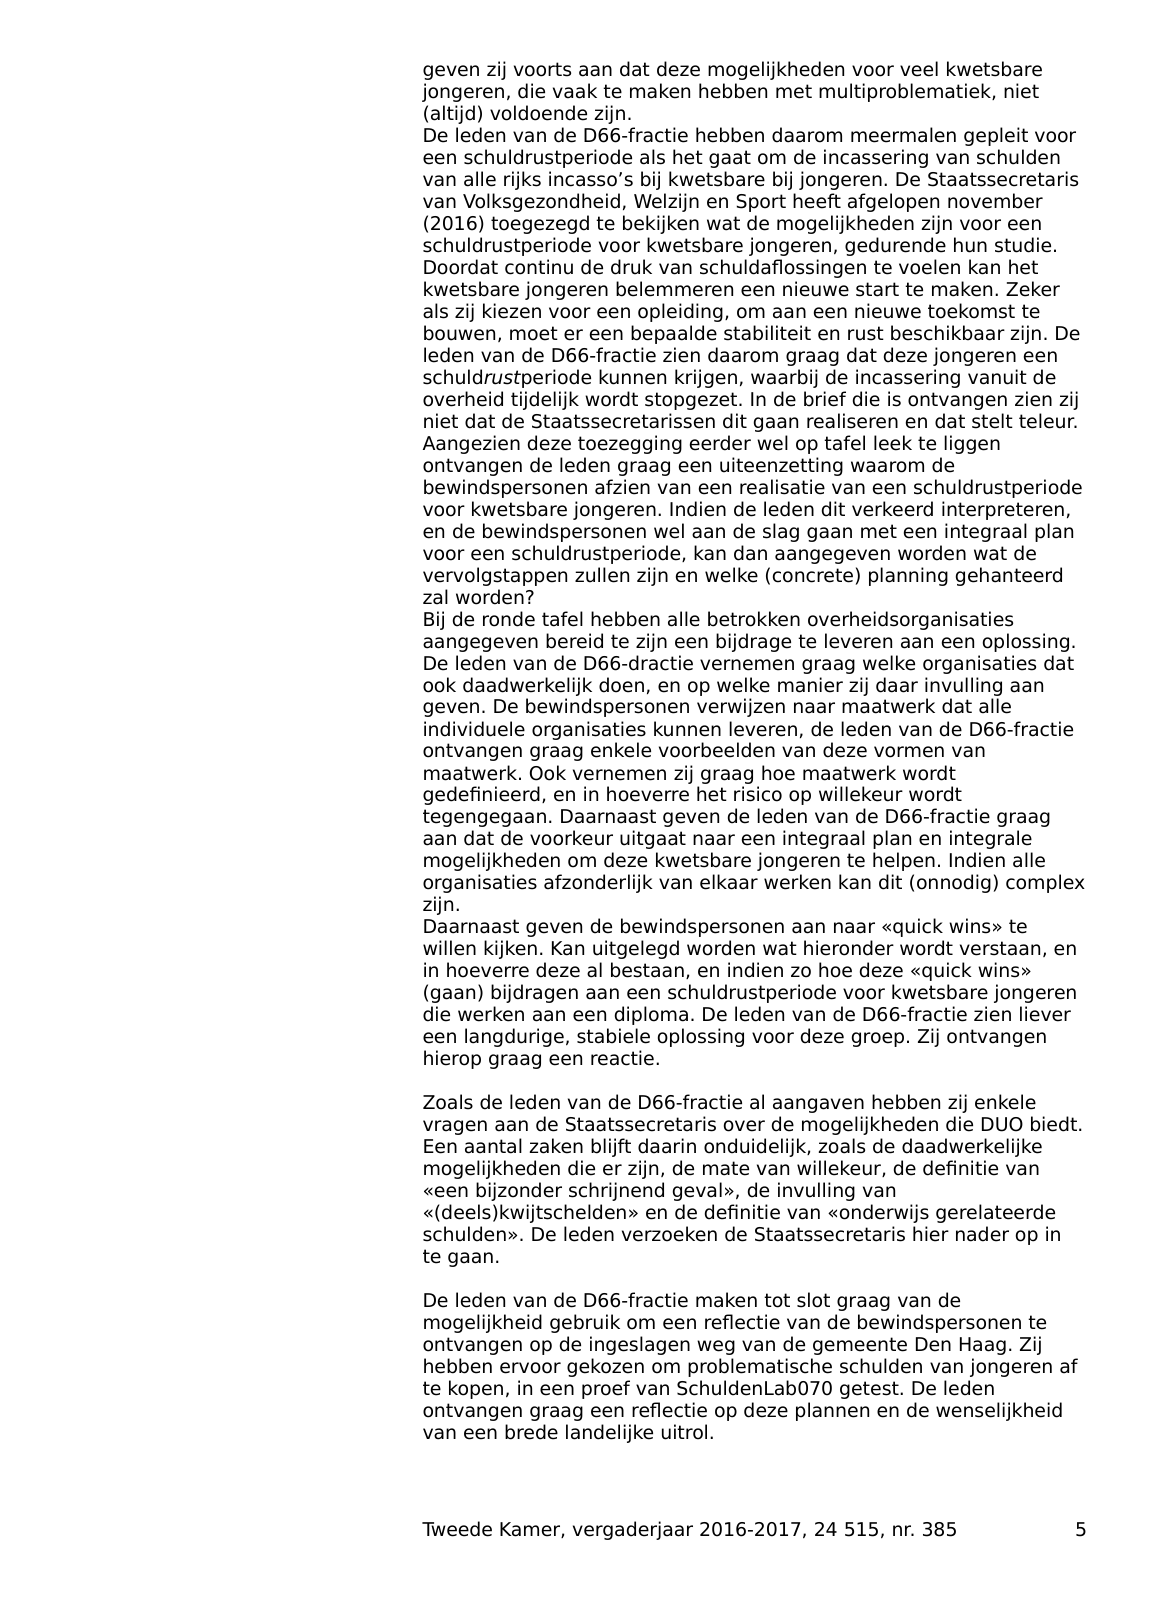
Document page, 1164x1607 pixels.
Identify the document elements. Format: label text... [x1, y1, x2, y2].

text geven zij voorts aan dat deze mogelijkheden voor veel kwetsbare jongeren, die vaak te maken hebben met multiproblematiek, niet (altijd) voldoende zijn. [422, 59, 1087, 125]
text De leden van de D66-fractie maken tot slot graag van de mogelijkheid gebruik om een reflectie van de bewindspersonen te ontvangen op de ingeslagen weg van de gemeente Den Haag. Zij hebben ervoor gekozen om problematische schulden van jongeren af te kopen, in een proef van SchuldenLab070 getest. De leden ontvangen graag een reflectie op deze plannen en de wenselijkheid van een brede landelijke uitrol. [422, 1290, 1087, 1444]
text Zoals de leden van de D66-fractie al aangaven hebben zij enkele vragen aan de Staatssecretaris over de mogelijkheden die DUO biedt. Een aantal zaken blijft daarin onduidelijk, zoals de daadwerkelijke mogelijkheden die er zijn, de mate van willekeur, de definitie van «een bijzonder schrijnend geval», de invulling van «(deels)kwijtschelden» en de definitie van «onderwijs gerelateerde schulden». De leden verzoeken de Staatssecretaris hier nader op in te gaan. [422, 1092, 1087, 1268]
text Daarnaast geven de bewindspersonen aan naar «quick wins» te willen kijken. Kan uitgelegd worden wat hieronder wordt verstaan, en in hoeverre deze al bestaan, en indien zo hoe deze «quick wins» (gaan) bijdragen aan een schuldrustperiode voor kwetsbare jongeren die werken aan een diploma. De leden van de D66-fractie zien liever een langdurige, stabiele oplossing voor deze groep. Zij ontvangen hierop graag een reactie. [422, 916, 1087, 1070]
text Bij de ronde tafel hebben alle betrokken overheidsorganisaties aangegeven bereid te zijn een bijdrage te leveren aan een oplossing. De leden van de D66-dractie vernemen graag welke organisaties dat ook daadwerkelijk doen, en op welke manier zij daar invulling aan geven. De bewindspersonen verwijzen naar maatwerk dat alle individuele organisaties kunnen leveren, de leden van de D66-fractie ontvangen graag enkele voorbeelden van deze vormen van maatwerk. Ook vernemen zij graag hoe maatwerk wordt gedefinieerd, en in hoeverre het risico op willekeur wordt tegengegaan. Daarnaast geven de leden van de D66-fractie graag aan dat de voorkeur uitgaat naar een integraal plan en integrale mogelijkheden om deze kwetsbare jongeren te helpen. Indien alle organisaties afzonderlijk van elkaar werken kan dit (onnodig) complex zijn. [422, 608, 1087, 916]
text De leden van de D66-fractie hebben daarom meermalen gepleit voor een schuldrustperiode als het gaat om de incassering van schulden van alle rijks incasso’s bij kwetsbare bij jongeren. De Staatssecretaris van Volksgezondheid, Welzijn en Sport heeft afgelopen november (2016) toegezegd te bekijken wat de mogelijkheden zijn voor een schuldrustperiode voor kwetsbare jongeren, gedurende hun studie. Doordat continu de druk van schuldaflossingen te voelen kan het kwetsbare jongeren belemmeren een nieuwe start te maken. Zeker als zij kiezen voor een opleiding, om aan een nieuwe toekomst te bouwen, moet er een bepaalde stabiliteit en rust beschikbaar zijn. De leden van de D66-fractie zien daarom graag dat deze jongeren een schuldrustperiode kunnen krijgen, waarbij de incassering vanuit de overheid tijdelijk wordt stopgezet. In de brief die is ontvangen zien zij niet dat de Staatssecretarissen dit gaan realiseren en dat stelt teleur. Aangezien deze toezegging eerder wel op tafel leek te liggen ontvangen de leden graag een uiteenzetting waarom de bewindspersonen afzien van een realisatie van een schuldrustperiode voor kwetsbare jongeren. Indien de leden dit verkeerd interpreteren, en de bewindspersonen wel aan de slag gaan met een integraal plan voor een schuldrustperiode, kan dan aangegeven worden wat de vervolgstappen zullen zijn en welke (concrete) planning gehanteerd zal worden? [422, 125, 1087, 608]
